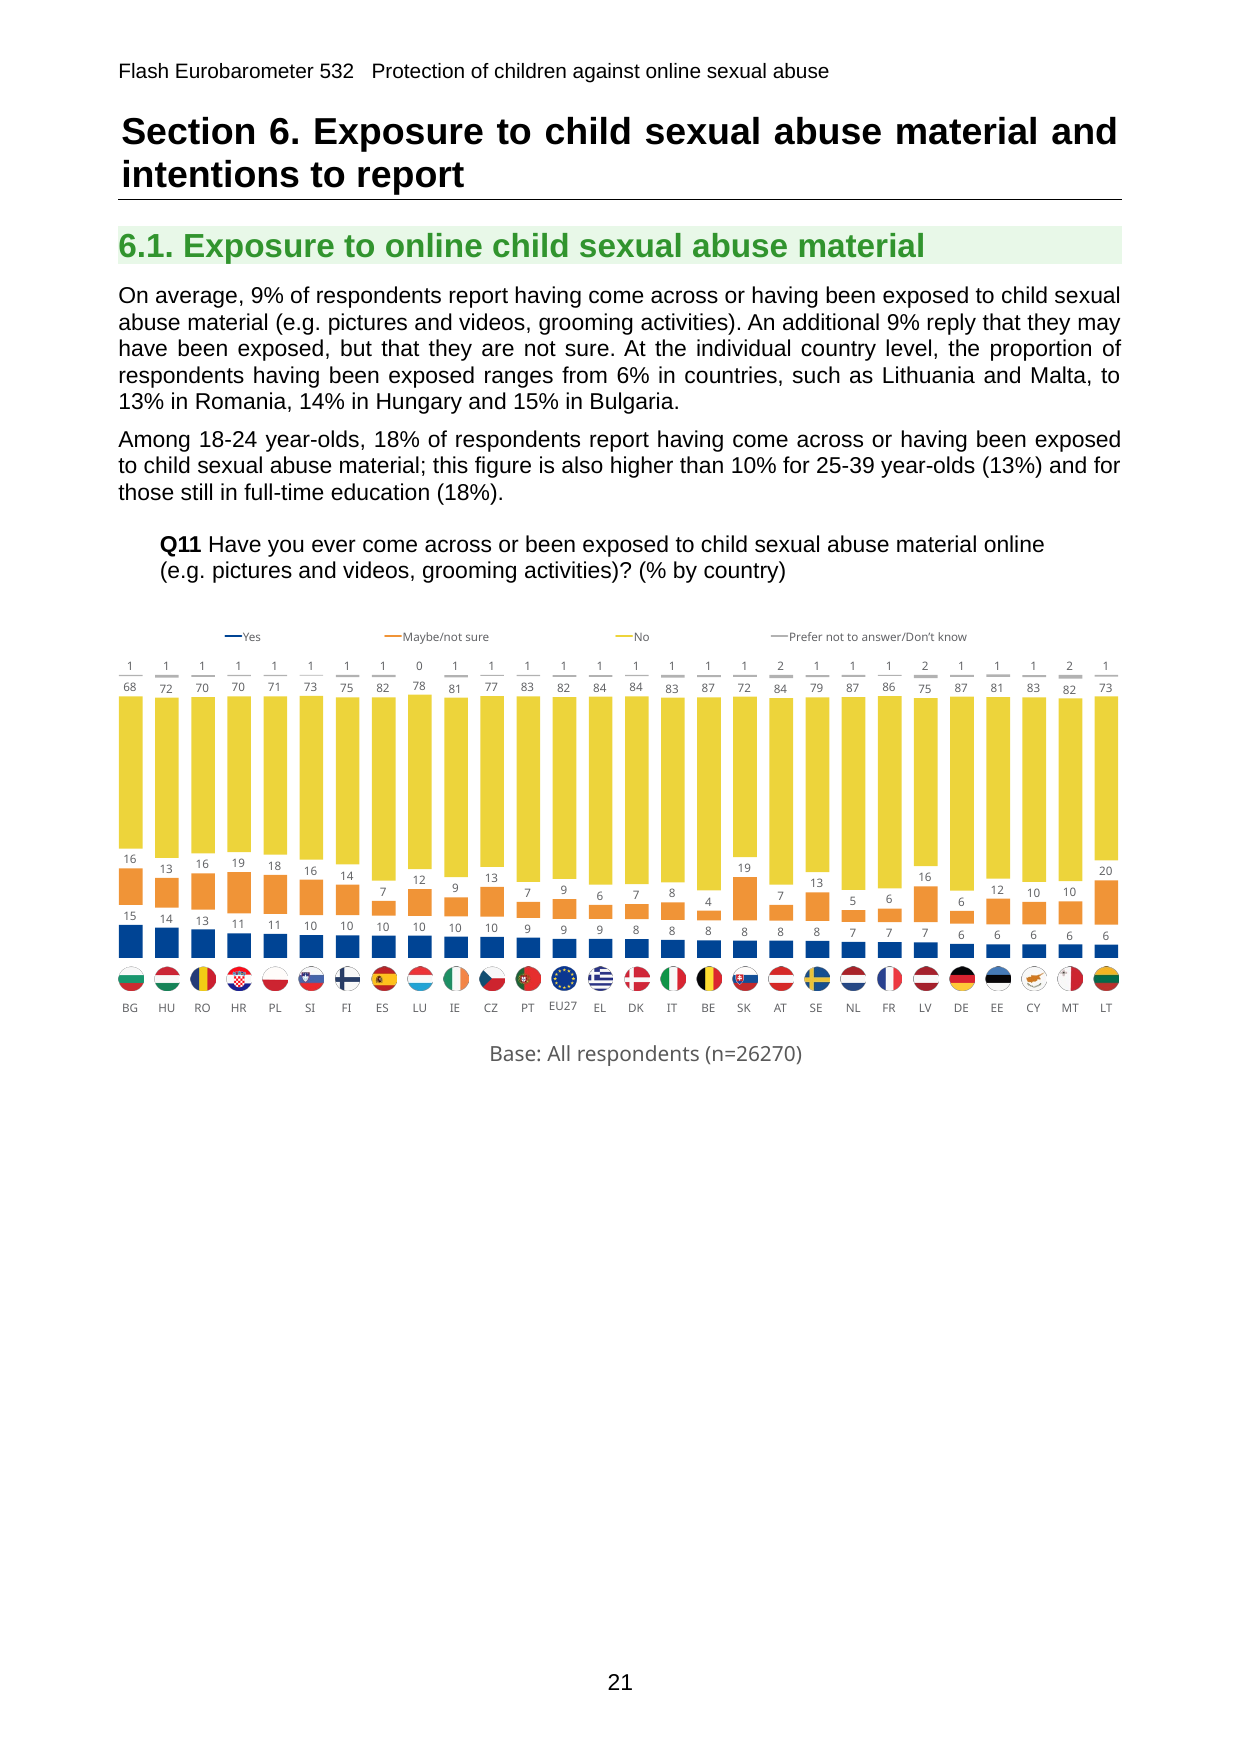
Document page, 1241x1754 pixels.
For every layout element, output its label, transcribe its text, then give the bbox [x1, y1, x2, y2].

picture [696, 966, 722, 991]
picture [1021, 966, 1047, 991]
picture [190, 966, 216, 991]
picture [1093, 966, 1119, 991]
picture [371, 966, 397, 991]
picture [985, 966, 1011, 991]
text Among 18-24 year-olds, 18% of respondents report having come across or having been exposed to child sexual abuse material; this figure is also higher than 10% for 25-39 year-olds (13%) and for those still in full-time education (18%). [118, 426, 1122, 505]
picture [840, 966, 866, 991]
picture [588, 966, 613, 991]
picture [913, 966, 939, 991]
picture [732, 966, 758, 991]
subtitle Section 6. Exposure to child sexual abuse material and intentions to report [118, 107, 1122, 199]
picture [118, 966, 144, 991]
picture [949, 966, 975, 991]
subtitle 6.1. Exposure to online child sexual abuse material [118, 226, 1122, 264]
picture [624, 966, 650, 991]
picture [154, 966, 180, 991]
picture [479, 966, 505, 991]
picture [335, 966, 360, 991]
picture [443, 966, 469, 991]
picture [515, 966, 541, 991]
picture [768, 966, 794, 991]
picture [660, 966, 686, 991]
picture [298, 966, 324, 991]
picture [226, 966, 252, 991]
picture [551, 966, 577, 991]
picture [262, 966, 288, 991]
picture [1057, 966, 1083, 991]
picture [407, 966, 433, 991]
text On average, 9% of respondents report having come across or having been exposed to child sexual abuse material (e.g. pictures and videos, grooming activities). An additional 9% reply that they may have been exposed, but that they are not sure. At the individual country level, the proportion of respondents having been exposed ranges from 6% in countries, such as Lithuania and Malta, to 13% in Romania, 14% in Hungary and 15% in Bulgaria. [118, 282, 1122, 414]
picture [804, 966, 830, 991]
picture [877, 966, 902, 991]
